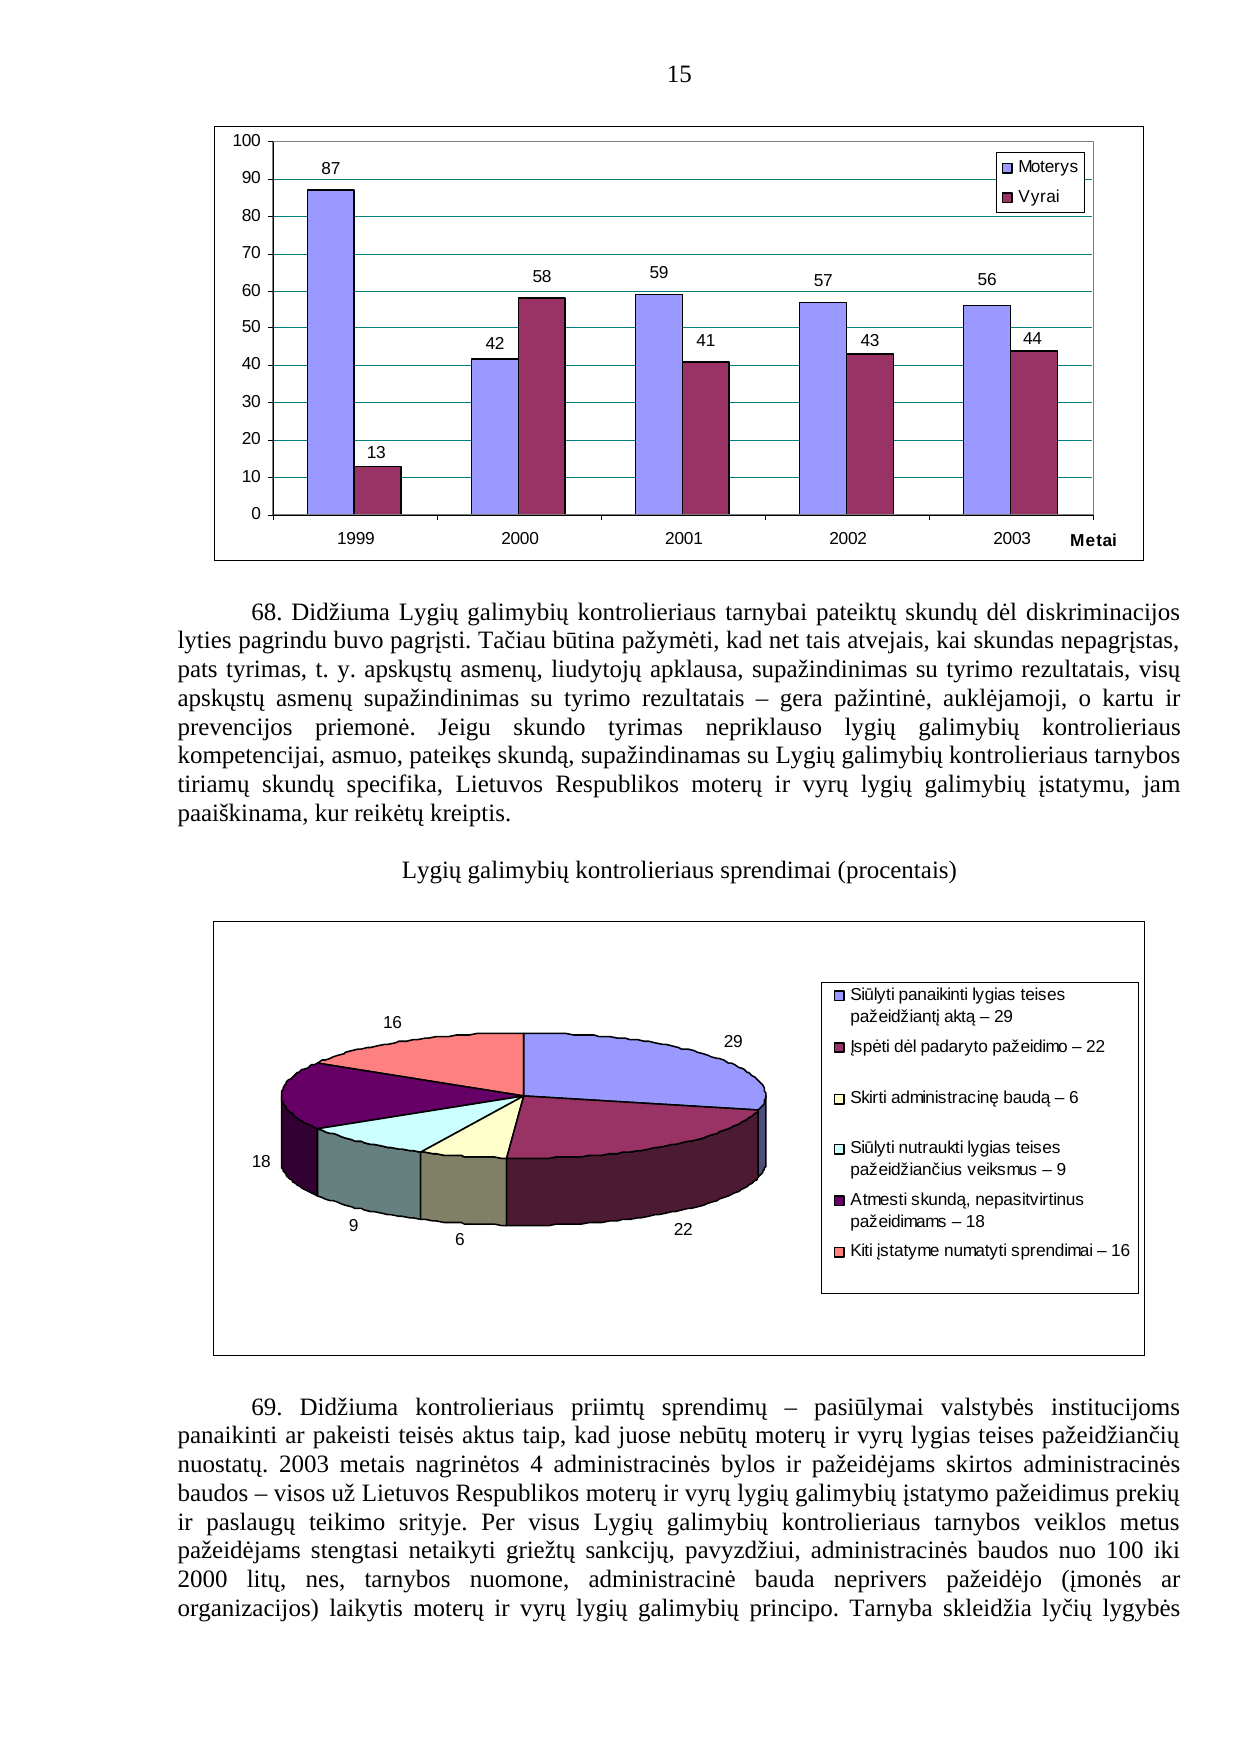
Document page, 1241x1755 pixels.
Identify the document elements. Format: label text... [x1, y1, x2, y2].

text 68. Didžiuma Lygių galimybių kontrolieriaus tarnybai pateiktų skundų dėl diskriminacijos lyties pagrindu buvo pagrįsti. Tačiau būtina pažymėti, kad net tais atvejais, kai skundas nepagrįstas, pats tyrimas, t. y. apskųstų asmenų, liudytojų apklausa, supažindinimas su tyrimo rezultatais, visų apskųstų asmenų supažindinimas su tyrimo rezultatais – gera pažintinė, auklėjamoji, o kartu ir prevencijos priemonė. Jeigu skundo tyrimas nepriklauso lygių galimybių kontrolieriaus kompetencijai, asmuo, pateikęs skundą, supažindinamas su Lygių galimybių kontrolieriaus tarnybos tiriamų skundų specifika, Lietuvos Respublikos moterų ir vyrų lygių galimybių įstatymu, jam paaiškinama, kur reikėtų kreiptis. [177, 597, 1181, 827]
text Lygių galimybių kontrolieriaus sprendimai (procentais) [177, 856, 1181, 884]
text 69. Didžiuma kontrolieriaus priimtų sprendimų – pasiūlymai valstybės institucijoms panaikinti ar pakeisti teisės aktus taip, kad juose nebūtų moterų ir vyrų lygias teises pažeidžiančių nuostatų. 2003 metais nagrinėtos 4 administracinės bylos ir pažeidėjams skirtos administracinės baudos – visos už Lietuvos Respublikos moterų ir vyrų lygių galimybių įstatymo pažeidimus prekių ir paslaugų teikimo srityje. Per visus Lygių galimybių kontrolieriaus tarnybos veiklos metus pažeidėjams stengtasi netaikyti griežtų sankcijų, pavyzdžiui, administracinės baudos nuo 100 iki 2000 litų, nes, tarnybos nuomone, administracinė bauda neprivers pažeidėjo (įmonės ar organizacijos) laikytis moterų ir vyrų lygių galimybių principo. Tarnyba skleidžia lyčių lygybės [177, 1392, 1181, 1622]
